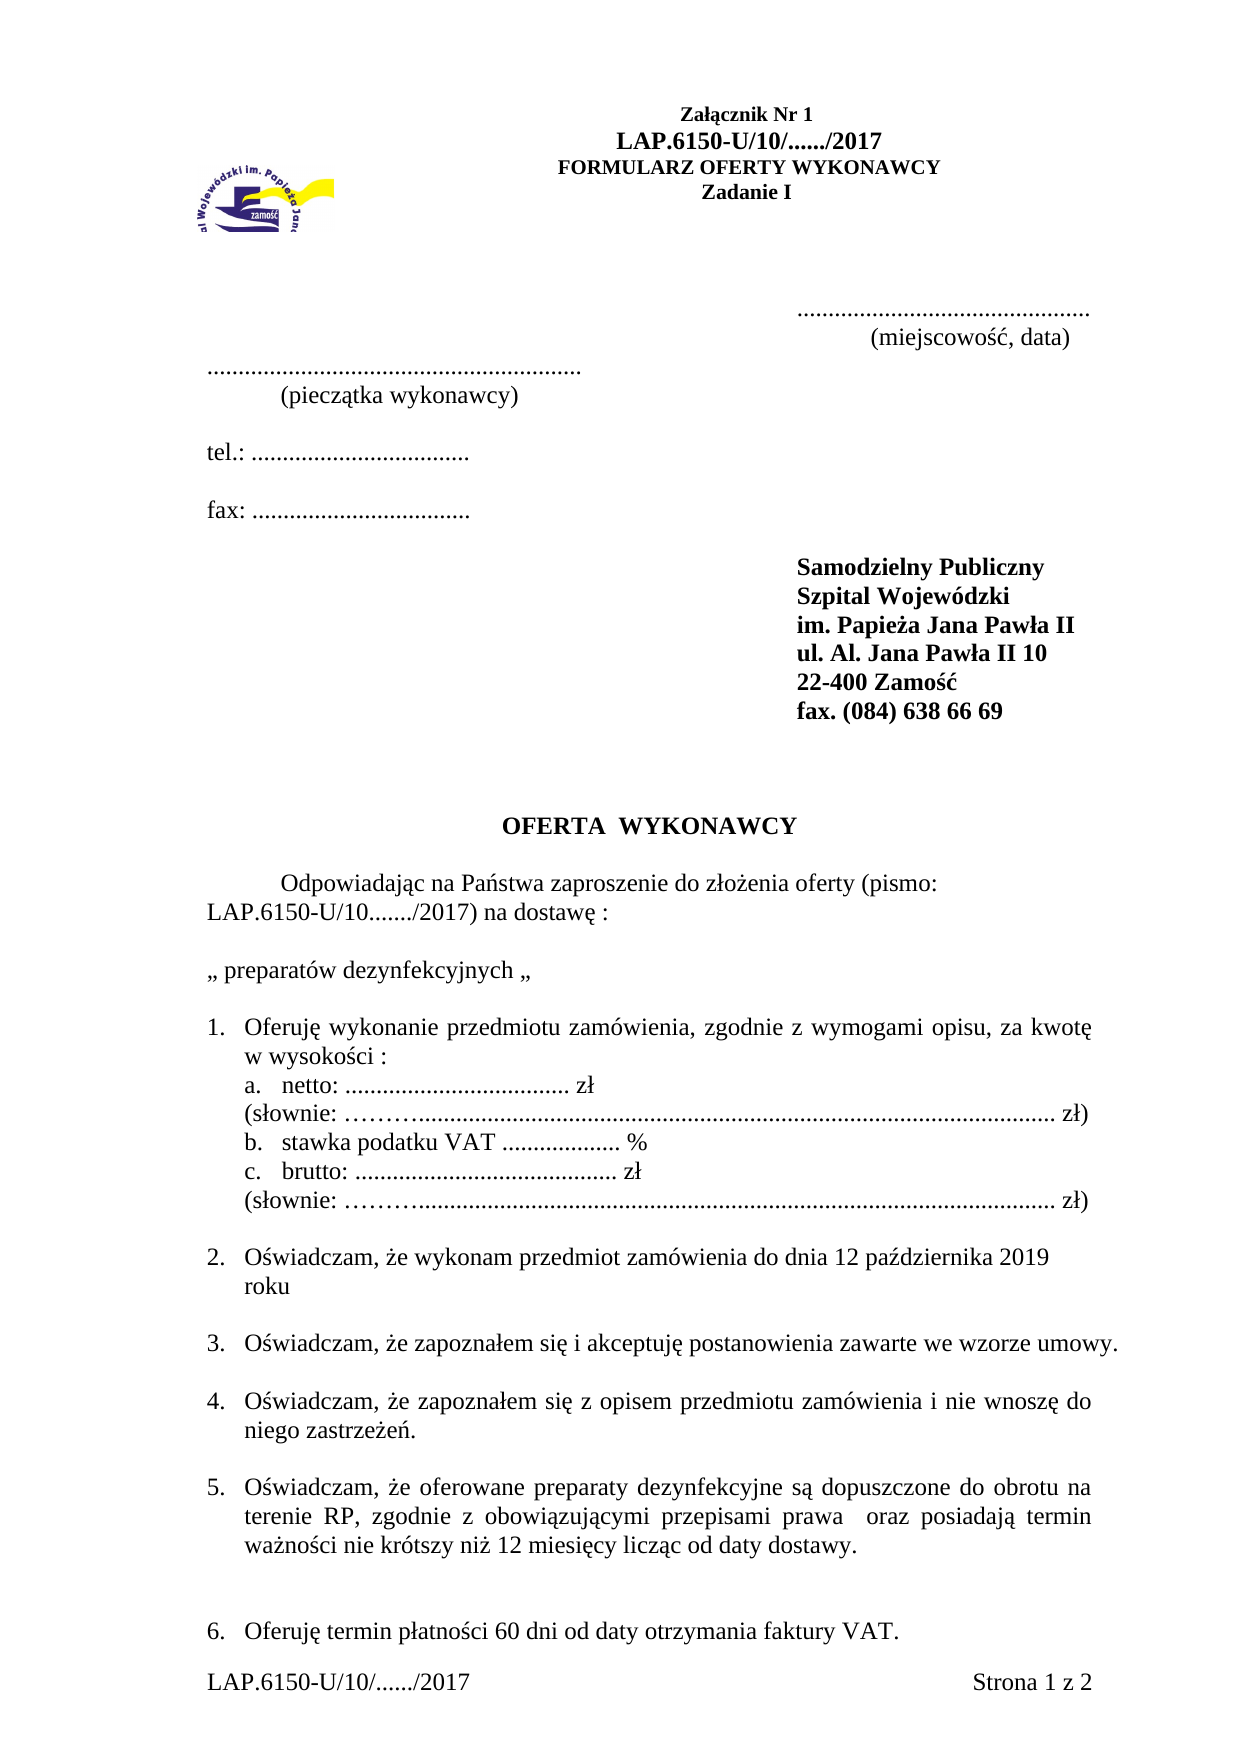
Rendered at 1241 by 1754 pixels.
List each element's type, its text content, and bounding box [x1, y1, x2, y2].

text (pieczątka wykonawcy) [207, 380, 1092, 408]
text (słownie: ………...................................................................................................... zł) [244, 1098, 1092, 1127]
text (miejscowość, data) [797, 322, 1092, 351]
list Oświadczam, że zapoznałem się z opisem przedmiotu zamówienia i nie wnoszę do niego zastrzeżeń. [207, 1386, 1092, 1443]
list brutto: .......................................... zł [244, 1156, 1092, 1185]
text im. Papieża Jana Pawła II [723, 610, 1092, 638]
list Oferuję wykonanie przedmiotu zamówienia, zgodnie z wymogami opisu, za kwotę w wysokości : [207, 1012, 1092, 1070]
text Odpowiadając na Państwa zaproszenie do złożenia oferty (pismo: [207, 868, 1092, 897]
list netto: .................................... zł [244, 1070, 1092, 1098]
list Oświadczam, że wykonam przedmiot zamówienia do dnia 12 października 2019 roku [207, 1242, 1092, 1300]
text Szpital Wojewódzki [723, 581, 1092, 610]
text ............................................................ [207, 351, 1092, 380]
text OFERTA WYKONAWCY [207, 811, 1092, 840]
text ............................................... [797, 293, 1092, 322]
text LAP.6150-U/10......./2017) na dostawę : [207, 897, 1092, 926]
text fax. (084) 638 66 69 [723, 696, 1092, 725]
list Oświadczam, że zapoznałem się i akceptuję postanowienia zawarte we wzorze umowy. [207, 1328, 1152, 1357]
list stawka podatku VAT ................... % [244, 1127, 1092, 1156]
text fax: ................................... [207, 495, 1092, 523]
list Oświadczam, że oferowane preparaty dezynfekcyjne są dopuszczone do obrotu na terenie RP, zgodnie z obowiązującymi przepisami prawa oraz posiadają termin ważności nie krótszy niż 12 miesięcy licząc od daty dostawy. [207, 1472, 1092, 1558]
text „ preparatów dezynfekcyjnych „ [207, 955, 1092, 983]
text Samodzielny Publiczny [797, 552, 1092, 581]
text 22-400 Zamość [723, 667, 1092, 696]
text tel.: ................................... [207, 437, 1092, 466]
text (słownie: ………...................................................................................................... zł) [244, 1185, 1152, 1213]
text ul. Al. Jana Pawła II 10 [723, 638, 1092, 667]
list Oferuję termin płatności 60 dni od daty otrzymania faktury VAT. [207, 1616, 1092, 1645]
